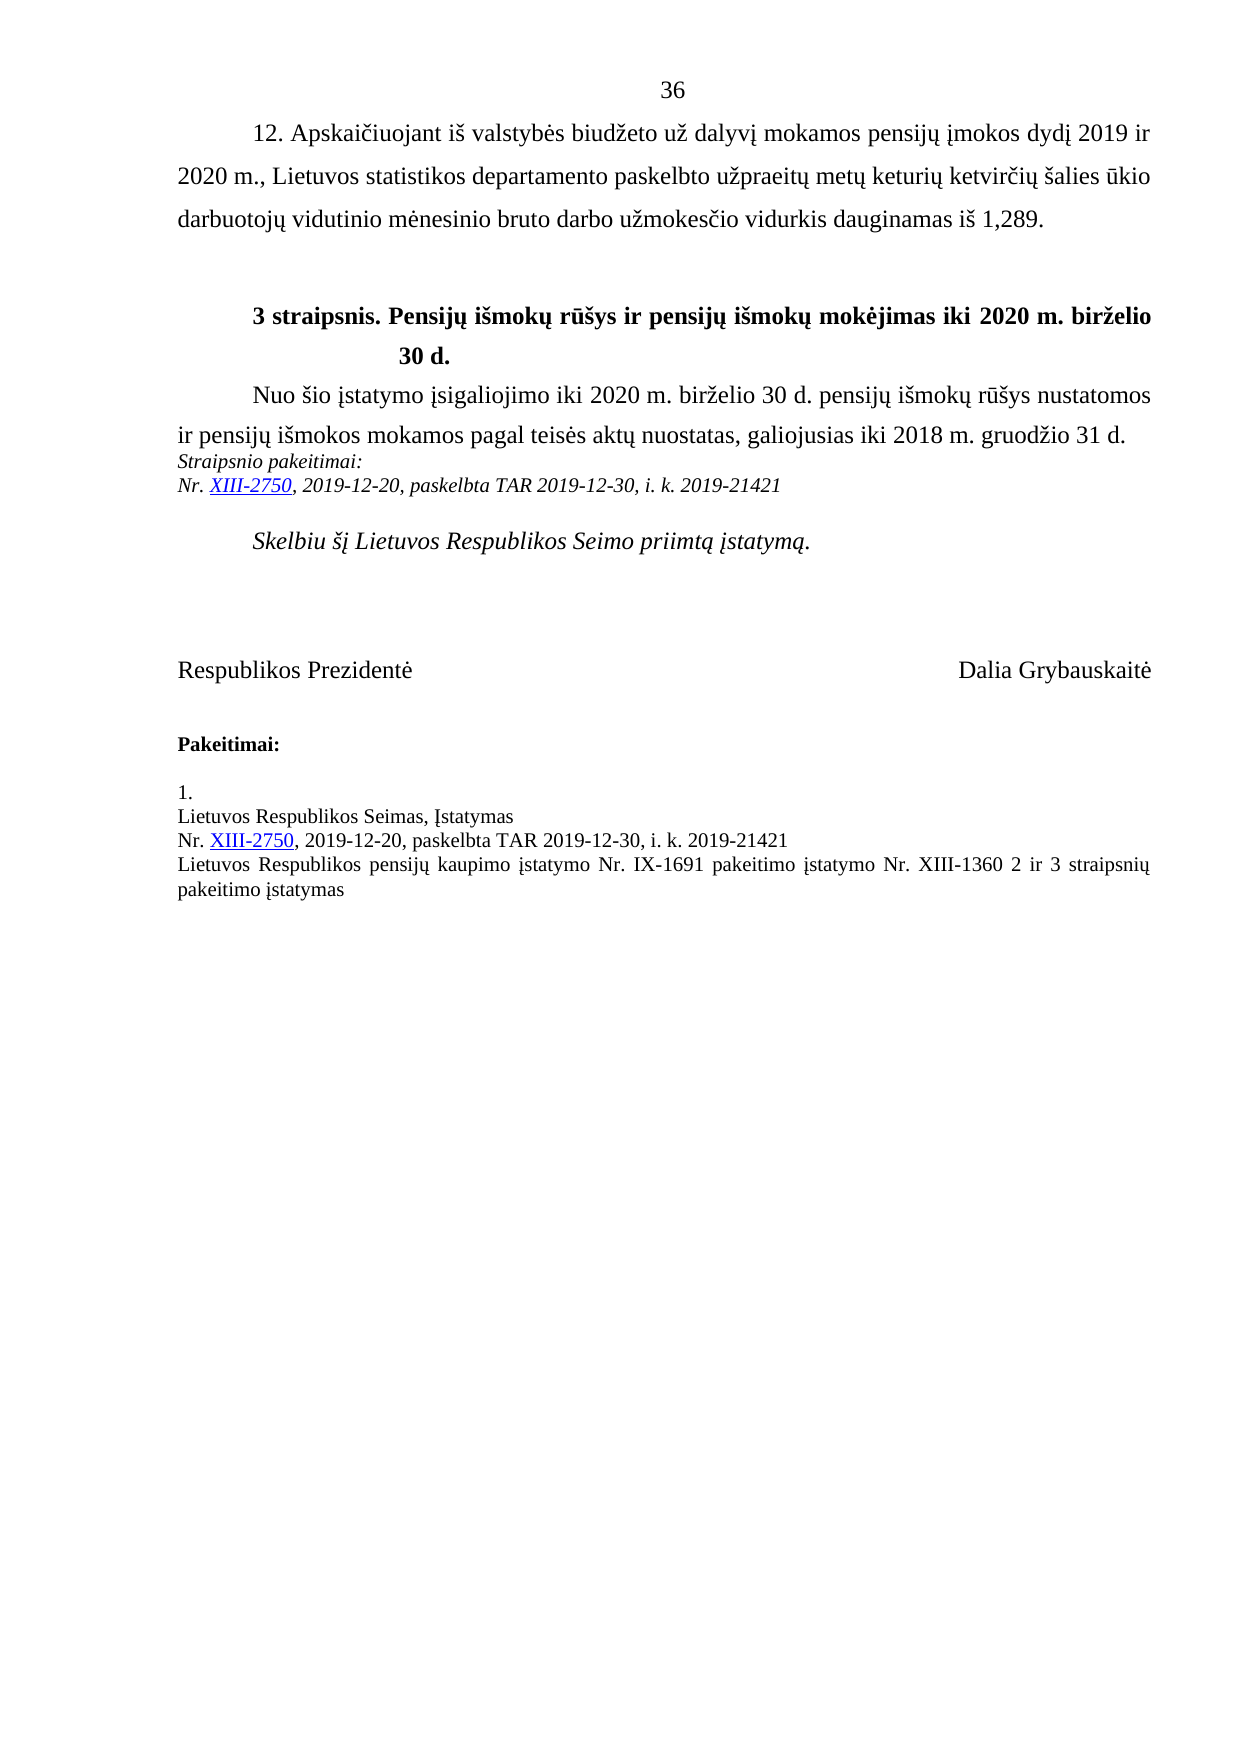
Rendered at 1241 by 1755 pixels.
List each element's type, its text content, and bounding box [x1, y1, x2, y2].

text Nr. XIII-2750, 2019-12-20, paskelbta TAR 2019-12-30, i. k. 2019-21421 [177, 473, 1152, 497]
text Straipsnio pakeitimai: [177, 449, 1152, 473]
text Skelbiu šį Lietuvos Respublikos Seimo priimtą įstatymą. [177, 526, 1152, 554]
text Lietuvos Respublikos pensijų kaupimo įstatymo Nr. IX-1691 pakeitimo įstatymo Nr. XIII-1360 2 ir 3 straipsnių pakeitimo įstatymas [177, 852, 1152, 901]
text 3 straipsnis. Pensijų išmokų rūšys ir pensijų išmokų mokėjimas iki 2020 m. birželio 30 d. [252, 291, 1152, 370]
text 12. Apskaičiuojant iš valstybės biudžeto už dalyvį mokamos pensijų įmokos dydį 2019 ir 2020 m., Lietuvos statistikos departamento paskelbto užpraeitų metų keturių ketvirčių šalies ūkio darbuotojų vidutinio mėnesinio bruto darbo užmokesčio vidurkis dauginamas iš 1,289. [177, 118, 1152, 233]
text Nuo šio įstatymo įsigaliojimo iki 2020 m. birželio 30 d. pensijų išmokų rūšys nustatomos ir pensijų išmokos mokamos pagal teisės aktų nuostatas, galiojusias iki 2018 m. gruodžio 31 d. [177, 370, 1152, 449]
text Lietuvos Respublikos Seimas, Įstatymas [177, 804, 1152, 828]
text 1. [177, 780, 1152, 804]
text Nr. XIII-2750, 2019-12-20, paskelbta TAR 2019-12-30, i. k. 2019-21421 [177, 828, 1152, 852]
text Respublikos Prezidentė Dalia Grybauskaitė [177, 655, 1152, 684]
text Pakeitimai: [177, 732, 1152, 756]
